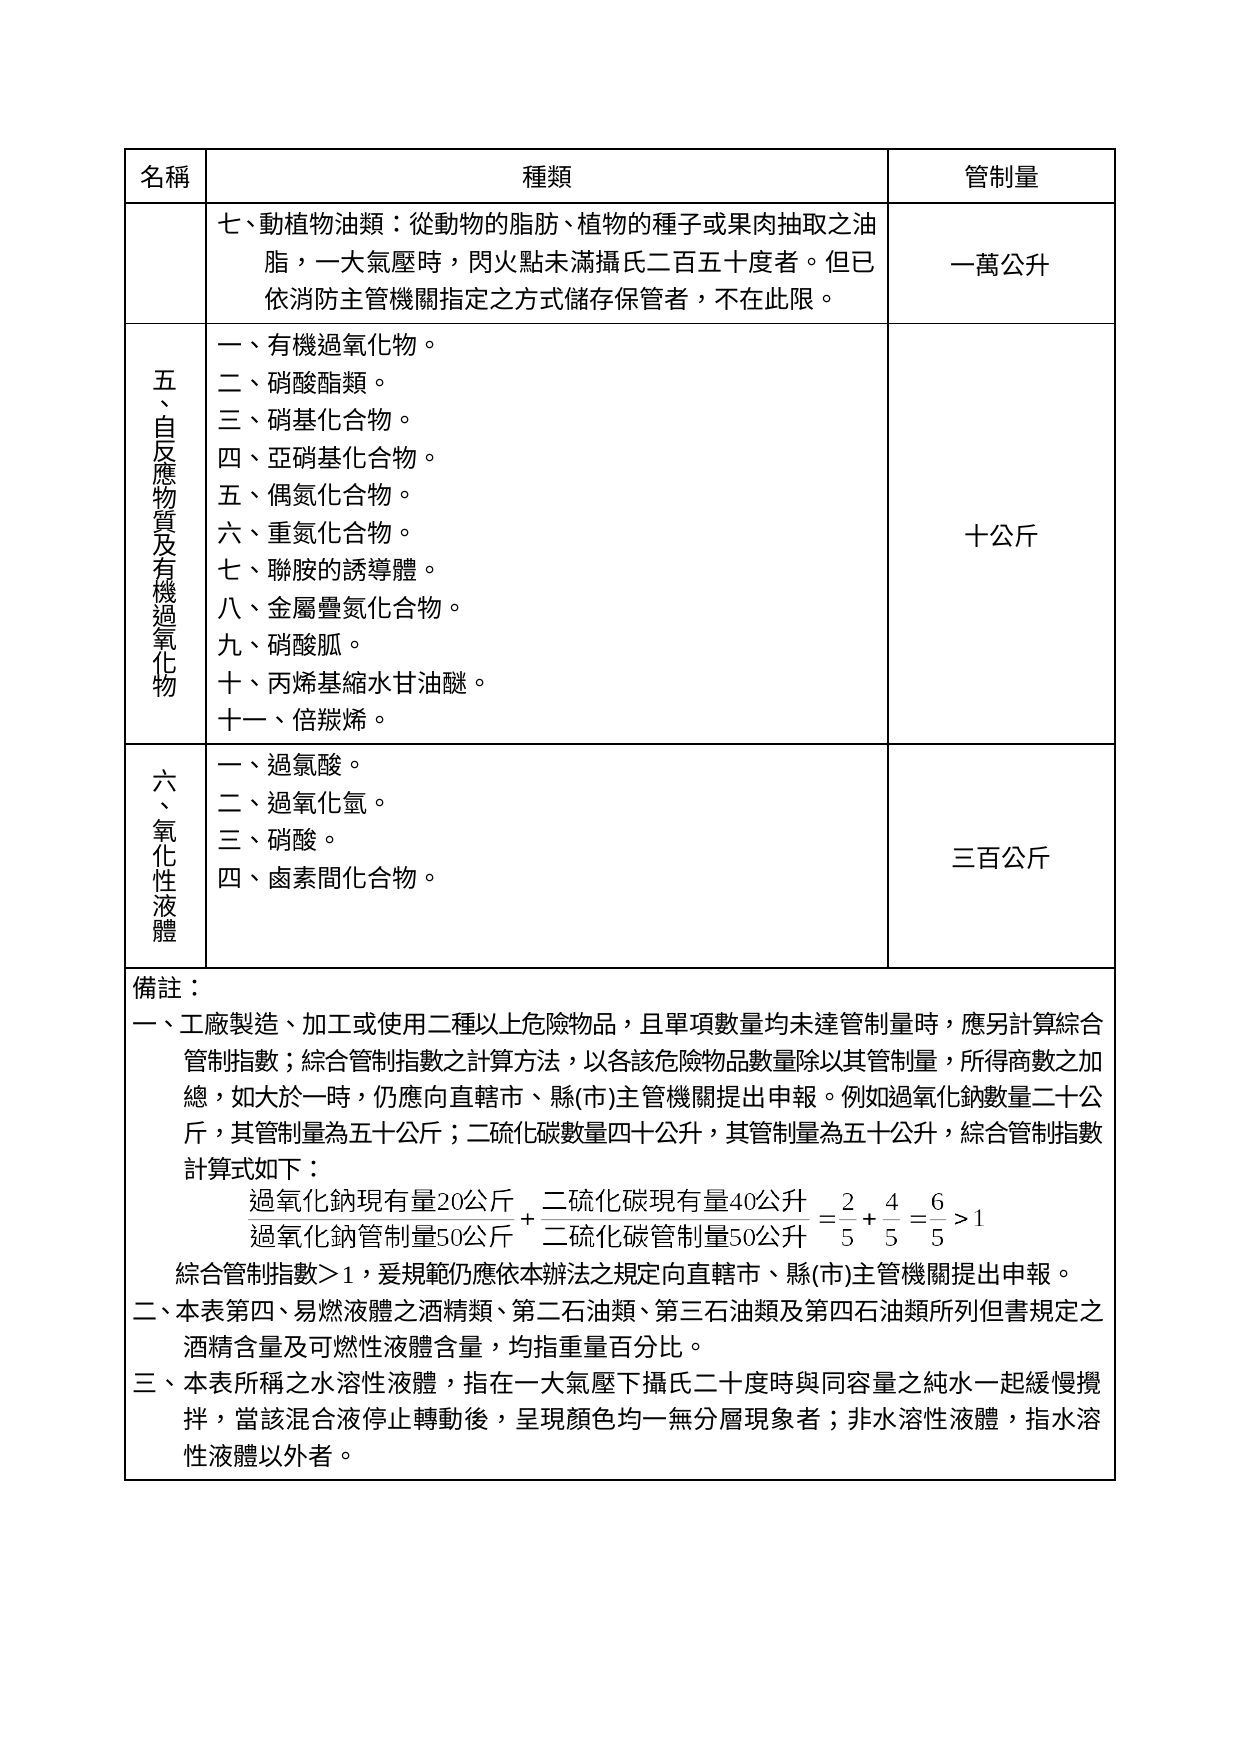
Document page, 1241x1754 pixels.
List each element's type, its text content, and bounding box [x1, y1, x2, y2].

table_header 管制量 [889, 150, 1114, 202]
table_header 名稱 [126, 150, 205, 202]
table_cell 三百公斤 [889, 745, 1114, 967]
table_cell 六、氧化性液體 [126, 745, 205, 967]
table_cell 五、自反應物質及有機過氧化物 [126, 324, 205, 743]
table_cell 十公斤 [889, 324, 1114, 743]
table_cell 七、動植物油類：從動物的脂肪、植物的種子或果肉抽取之油脂，一大氣壓時，閃火點未滿攝氏二百五十度者。但已依消防主管機關指定之方式儲存保管者，不在此限。 [207, 204, 887, 323]
table_header 種類 [207, 150, 887, 202]
table_cell 一、過氯酸。 二、過氧化氫。 三、硝酸。 四、鹵素間化合物。 [207, 745, 887, 967]
table_cell 一、有機過氧化物。 二、硝酸酯類。 三、硝基化合物。 四、亞硝基化合物。 五、偶氮化合物。 六、重氮化合物。 七、聯胺的誘導體。 八、金屬疊氮化合物。 九、硝酸胍。 十、丙烯基縮水甘油醚。 十一、倍羰烯。 [207, 324, 887, 743]
table_cell 一萬公升 [889, 204, 1114, 323]
table_cell 備註： 一、工廠製造、加工或使用二種以上危險物品，且單項數量均未達管制量時，應另計算綜合管制指數；綜合管制指數之計算方法，以各該危險物品數量除以其管制量，所得商數之加總，如大於一時，仍應向直轄市、縣(市)主管機關提出申報。例如過氧化鈉數量二十公斤，其管制量為五十公斤；二硫化碳數量四十公升，其管制量為五十公升，綜合管制指數計算式如下： 綜合管制指數＞1，爰規範仍應依本辦法之規定向直轄市、縣(市)主管機關提出申報。 二、本表第四、易燃液體之酒精類、第二石油類、第三石油類及第四石油類所列但書規定之酒精含量及可燃性液體含量，均指重量百分比。 三、本表所稱之水溶性液體，指在一大氣壓下攝氏二十度時與同容量之純水一起緩慢攪拌，當該混合液停止轉動後，呈現顏色均一無分層現象者；非水溶性液體，指水溶性液體以外者。 [126, 969, 1114, 1479]
table_cell [126, 204, 205, 323]
